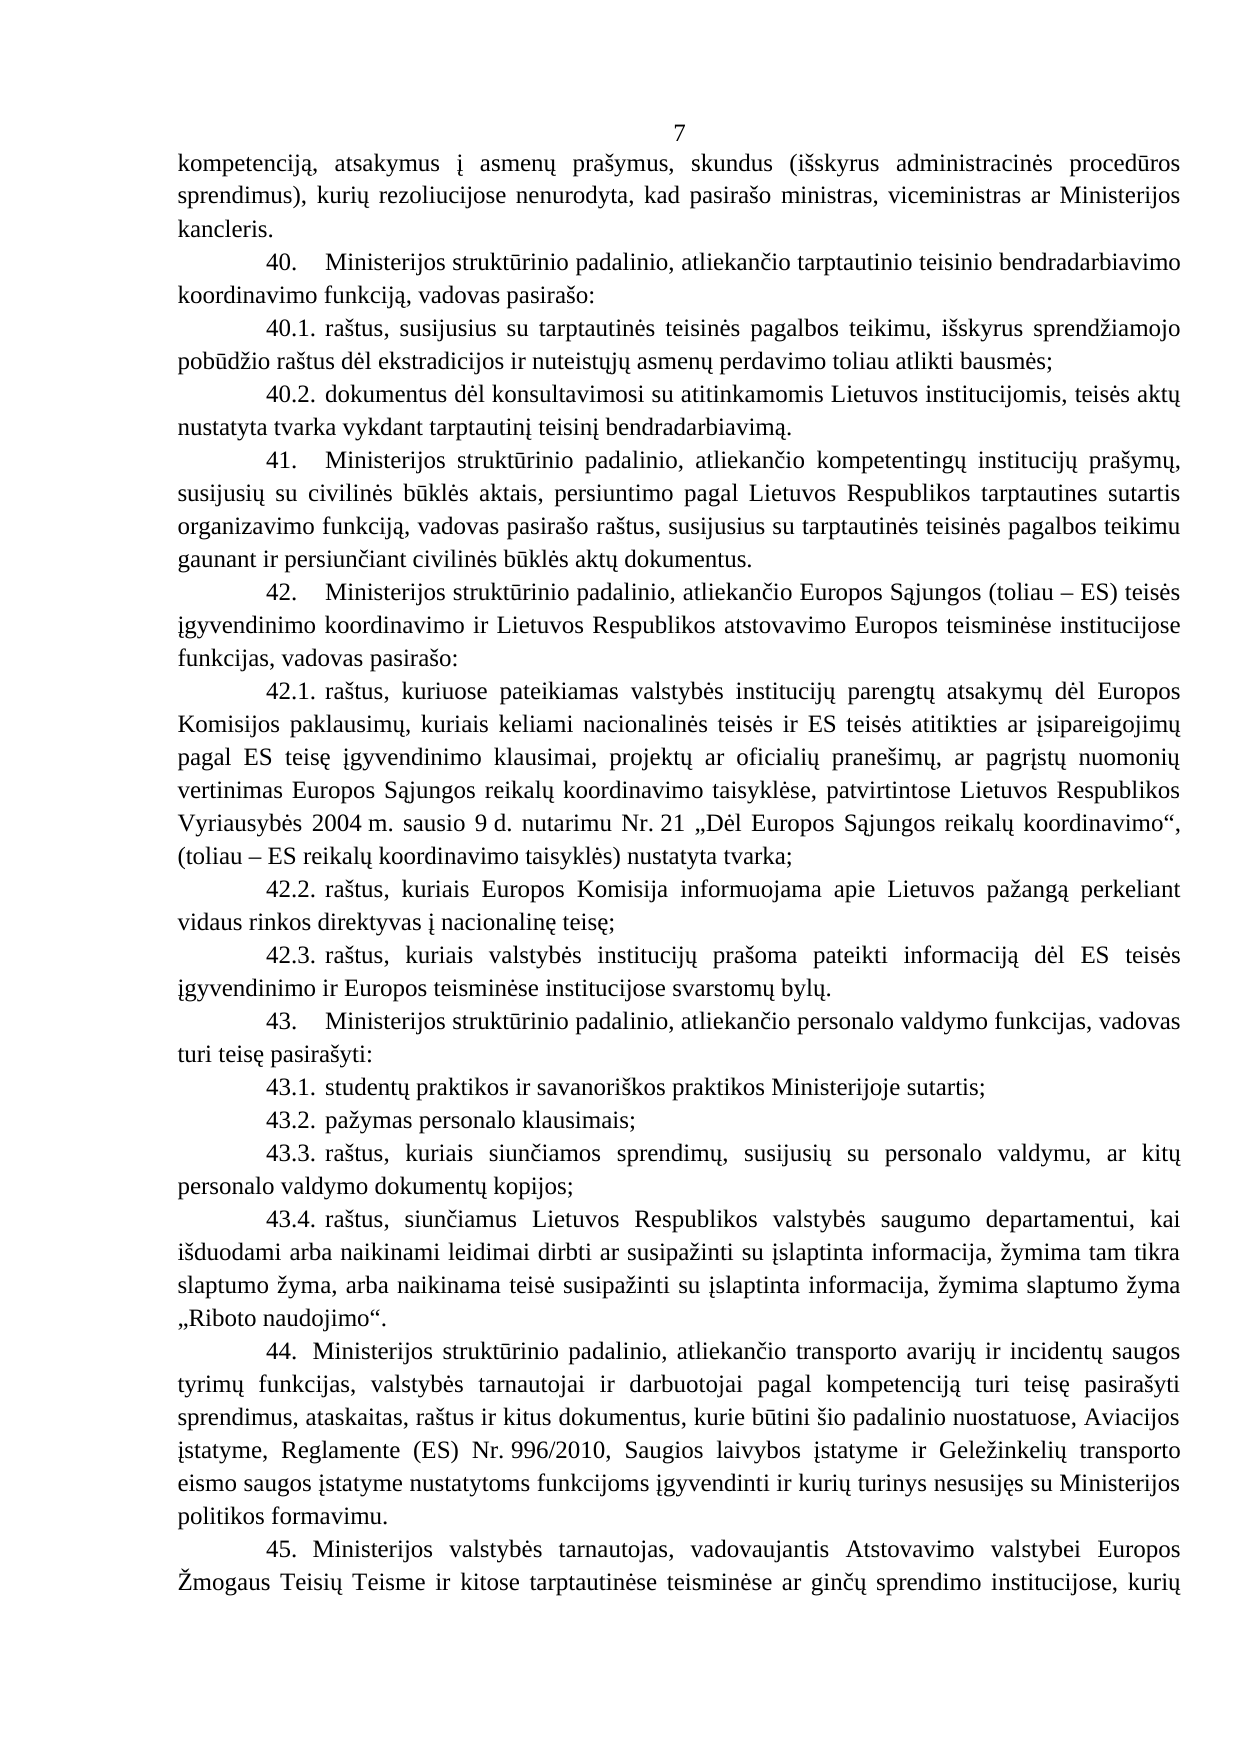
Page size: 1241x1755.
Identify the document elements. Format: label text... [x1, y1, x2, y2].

text 40. Ministerijos struktūrinio padalinio, atliekančio tarptautinio teisinio bendradarbiavimo koordinavimo funkciją, vadovas pasirašo: [177, 247, 1181, 308]
text 42.1. raštus, kuriuose pateikiamas valstybės institucijų parengtų atsakymų dėl Europos Komisijos paklausimų, kuriais keliami nacionalinės teisės ir ES teisės atitikties ar įsipareigojimų pagal ES teisę įgyvendinimo klausimai, projektų ar oficialių pranešimų, ar pagrįstų nuomonių vertinimas Europos Sąjungos reikalų koordinavimo taisyklėse, patvirtintose Lietuvos Respublikos Vyriausybės 2004 m. sausio 9 d. nutarimu Nr. 21 „Dėl Europos Sąjungos reikalų koordinavimo“, (toliau – ES reikalų koordinavimo taisyklės) nustatyta tvarka; [177, 676, 1181, 870]
text 43.3. raštus, kuriais siunčiamos sprendimų, susijusių su personalo valdymu, ar kitų personalo valdymo dokumentų kopijos; [177, 1138, 1181, 1200]
text 44. Ministerijos struktūrinio padalinio, atliekančio transporto avarijų ir incidentų saugos tyrimų funkcijas, valstybės tarnautojai ir darbuotojai pagal kompetenciją turi teisę pasirašyti sprendimus, ataskaitas, raštus ir kitus dokumentus, kurie būtini šio padalinio nuostatuose, Aviacijos įstatyme, Reglamente (ES) Nr. 996/2010, Saugios laivybos įstatyme ir Geležinkelių transporto eismo saugos įstatyme nustatytoms funkcijoms įgyvendinti ir kurių turinys nesusijęs su Ministerijos politikos formavimu. [177, 1336, 1181, 1530]
text 45. Ministerijos valstybės tarnautojas, vadovaujantis Atstovavimo valstybei Europos Žmogaus Teisių Teisme ir kitose tarptautinėse teisminėse ar ginčų sprendimo institucijose, kurių [177, 1534, 1181, 1596]
text 43.2. pažymas personalo klausimais; [177, 1105, 1181, 1134]
text 43.4. raštus, siunčiamus Lietuvos Respublikos valstybės saugumo departamentui, kai išduodami arba naikinami leidimai dirbti ar susipažinti su įslaptinta informacija, žymima tam tikra slaptumo žyma, arba naikinama teisė susipažinti su įslaptinta informacija, žymima slaptumo žyma „Riboto naudojimo“. [177, 1204, 1181, 1332]
text 43.1. studentų praktikos ir savanoriškos praktikos Ministerijoje sutartis; [177, 1072, 1181, 1101]
text 42. Ministerijos struktūrinio padalinio, atliekančio Europos Sąjungos (toliau – ES) teisės įgyvendinimo koordinavimo ir Lietuvos Respublikos atstovavimo Europos teisminėse institucijose funkcijas, vadovas pasirašo: [177, 577, 1181, 672]
text 40.2. dokumentus dėl konsultavimosi su atitinkamomis Lietuvos institucijomis, teisės aktų nustatyta tvarka vykdant tarptautinį teisinį bendradarbiavimą. [177, 379, 1181, 441]
text 42.2. raštus, kuriais Europos Komisija informuojama apie Lietuvos pažangą perkeliant vidaus rinkos direktyvas į nacionalinę teisę; [177, 874, 1181, 936]
text 42.3. raštus, kuriais valstybės institucijų prašoma pateikti informaciją dėl ES teisės įgyvendinimo ir Europos teisminėse institucijose svarstomų bylų. [177, 940, 1181, 1002]
text kompetenciją, atsakymus į asmenų prašymus, skundus (išskyrus administracinės procedūros sprendimus), kurių rezoliucijose nenurodyta, kad pasirašo ministras, viceministras ar Ministerijos kancleris. [177, 148, 1181, 242]
text 40.1. raštus, susijusius su tarptautinės teisinės pagalbos teikimu, išskyrus sprendžiamojo pobūdžio raštus dėl ekstradicijos ir nuteistųjų asmenų perdavimo toliau atlikti bausmės; [177, 313, 1181, 374]
text 41. Ministerijos struktūrinio padalinio, atliekančio kompetentingų institucijų prašymų, susijusių su civilinės būklės aktais, persiuntimo pagal Lietuvos Respublikos tarptautines sutartis organizavimo funkciją, vadovas pasirašo raštus, susijusius su tarptautinės teisinės pagalbos teikimu gaunant ir persiunčiant civilinės būklės aktų dokumentus. [177, 445, 1181, 573]
text 43. Ministerijos struktūrinio padalinio, atliekančio personalo valdymo funkcijas, vadovas turi teisę pasirašyti: [177, 1006, 1181, 1068]
